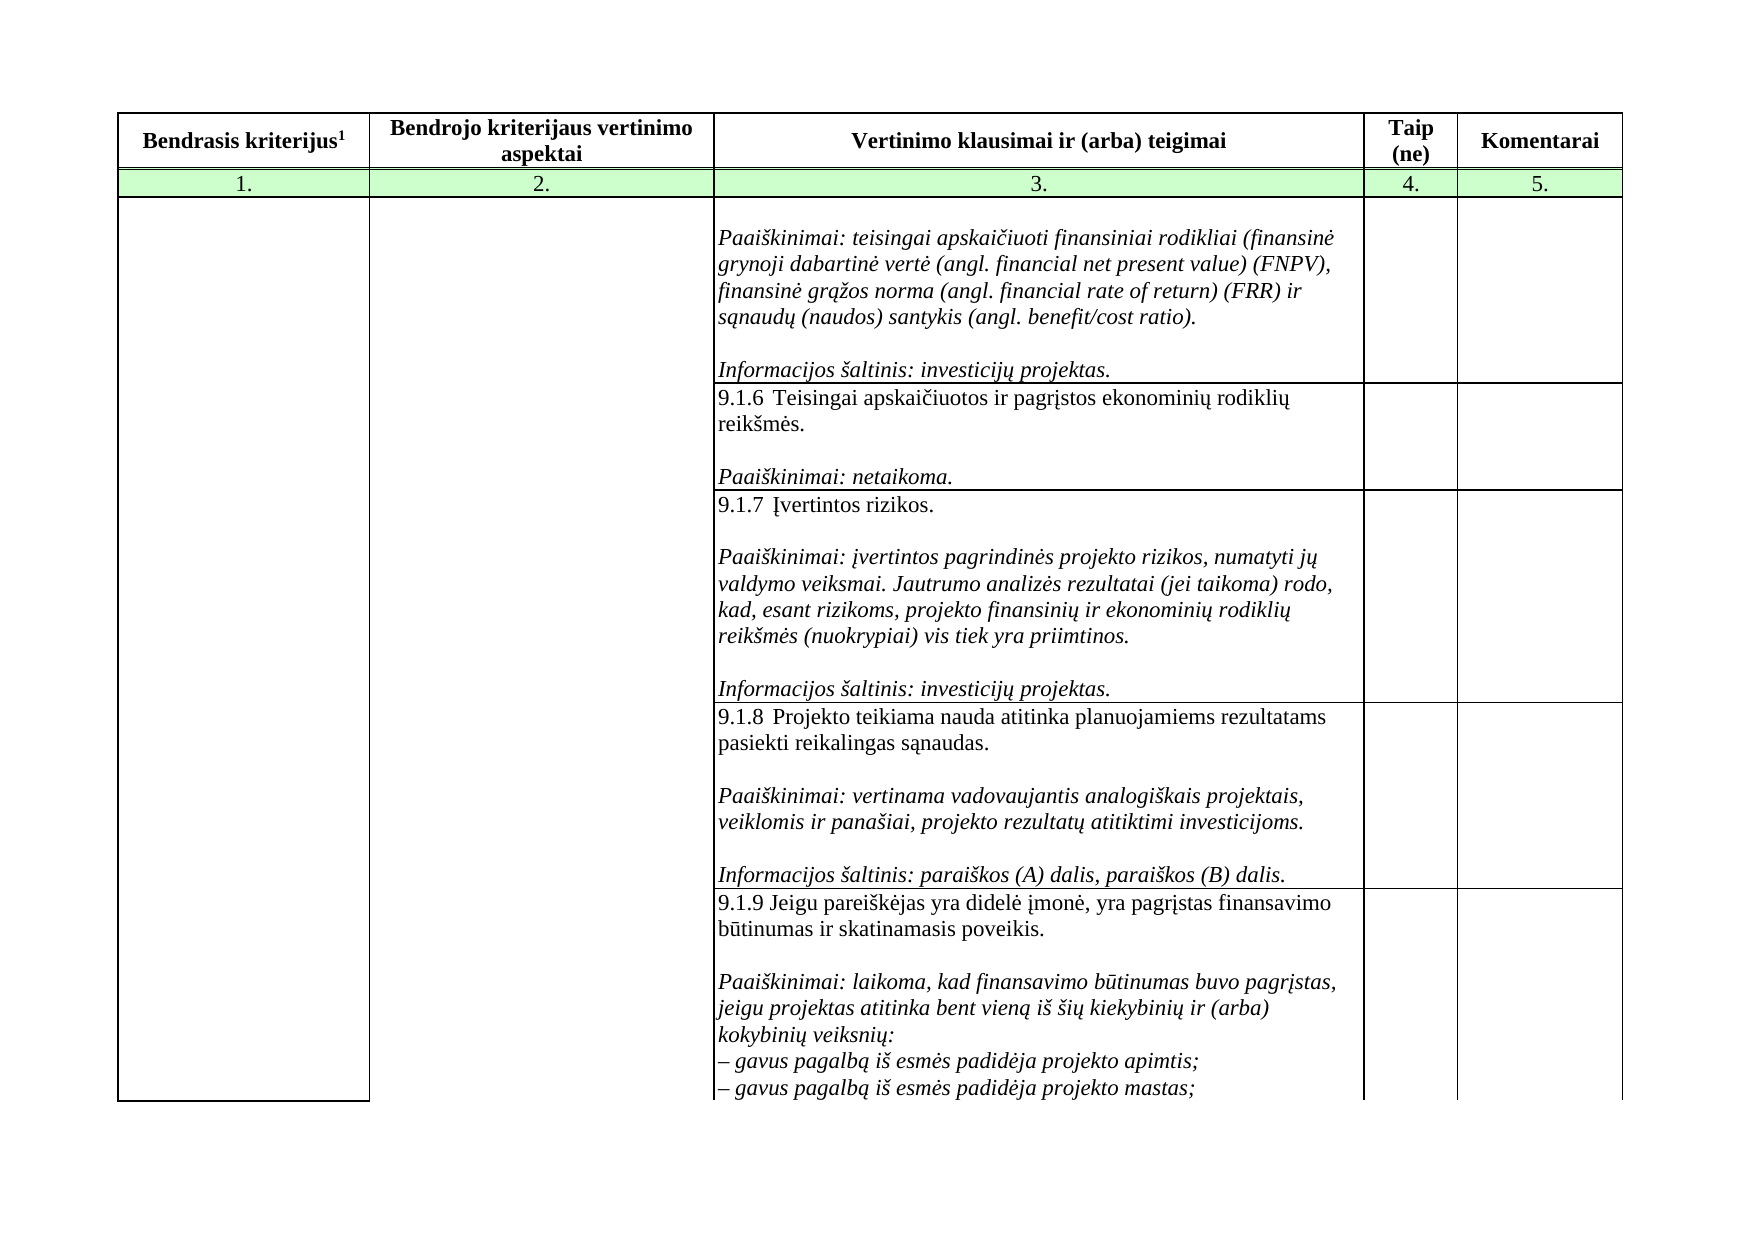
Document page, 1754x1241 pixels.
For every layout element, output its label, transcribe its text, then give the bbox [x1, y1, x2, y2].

table_cell [1365, 491, 1457, 701]
table_cell 5. [1458, 170, 1622, 196]
table_cell 9.1.9 Jeigu pareiškėjas yra didelė įmonė, yra pagrįstas finansavimo būtinumas ir skatinamasis poveikis. Paaiškinimai: laikoma, kad finansavimo būtinumas buvo pagrįstas, jeigu projektas atitinka bent vieną iš šių kiekybinių ir (arba) kokybinių veiksnių: – gavus pagalbą iš esmės padidėja projekto apimtis; – gavus pagalbą iš esmės padidėja projekto mastas; [715, 889, 1363, 1100]
table_cell [1458, 384, 1622, 489]
table_header Bendrojo kriterijaus vertinimo aspektai [370, 114, 713, 167]
table_cell 3. [715, 170, 1363, 196]
table_cell [1458, 703, 1622, 887]
table_header Vertinimo klausimai ir (arba) teigimai [715, 114, 1363, 167]
table_cell 4. [1365, 170, 1457, 196]
table_cell 9.1.7 Įvertintos rizikos. Paaiškinimai: įvertintos pagrindinės projekto rizikos, numatyti jų valdymo veiksmai. Jautrumo analizės rezultatai (jei taikoma) rodo, kad, esant rizikoms, projekto finansinių ir ekonominių rodiklių reikšmės (nuokrypiai) vis tiek yra priimtinos. Informacijos šaltinis: investicijų projektas. [715, 491, 1363, 701]
table_cell [119, 198, 369, 1100]
table_cell [1365, 384, 1457, 489]
table_cell Paaiškinimai: teisingai apskaičiuoti finansiniai rodikliai (finansinė grynoji dabartinė vertė (angl. financial net present value) (FNPV), finansinė grąžos norma (angl. financial rate of return) (FRR) ir sąnaudų (naudos) santykis (angl. benefit/cost ratio). Informacijos šaltinis: investicijų projektas. [715, 198, 1363, 382]
table_cell 2. [370, 170, 713, 196]
table_header Taip (ne) [1365, 114, 1457, 167]
table_cell 9.1.6 Teisingai apskaičiuotos ir pagrįstos ekonominių rodiklių reikšmės. Paaiškinimai: netaikoma. [715, 384, 1363, 489]
table_cell [1365, 889, 1457, 1100]
table_header Komentarai [1458, 114, 1622, 167]
table_cell [1458, 198, 1622, 382]
table_cell [370, 198, 713, 1100]
table_cell 9.1.8 Projekto teikiama nauda atitinka planuojamiems rezultatams pasiekti reikalingas sąnaudas. Paaiškinimai: vertinama vadovaujantis analogiškais projektais, veiklomis ir panašiai, projekto rezultatų atitiktimi investicijoms. Informacijos šaltinis: paraiškos (A) dalis, paraiškos (B) dalis. [715, 703, 1363, 887]
table_cell [1365, 703, 1457, 887]
table_cell [1458, 491, 1622, 701]
table_header Bendrasis kriterijus1 [119, 114, 369, 167]
table_cell 1. [119, 170, 369, 196]
table_cell [1458, 889, 1622, 1100]
table_cell [1365, 198, 1457, 382]
